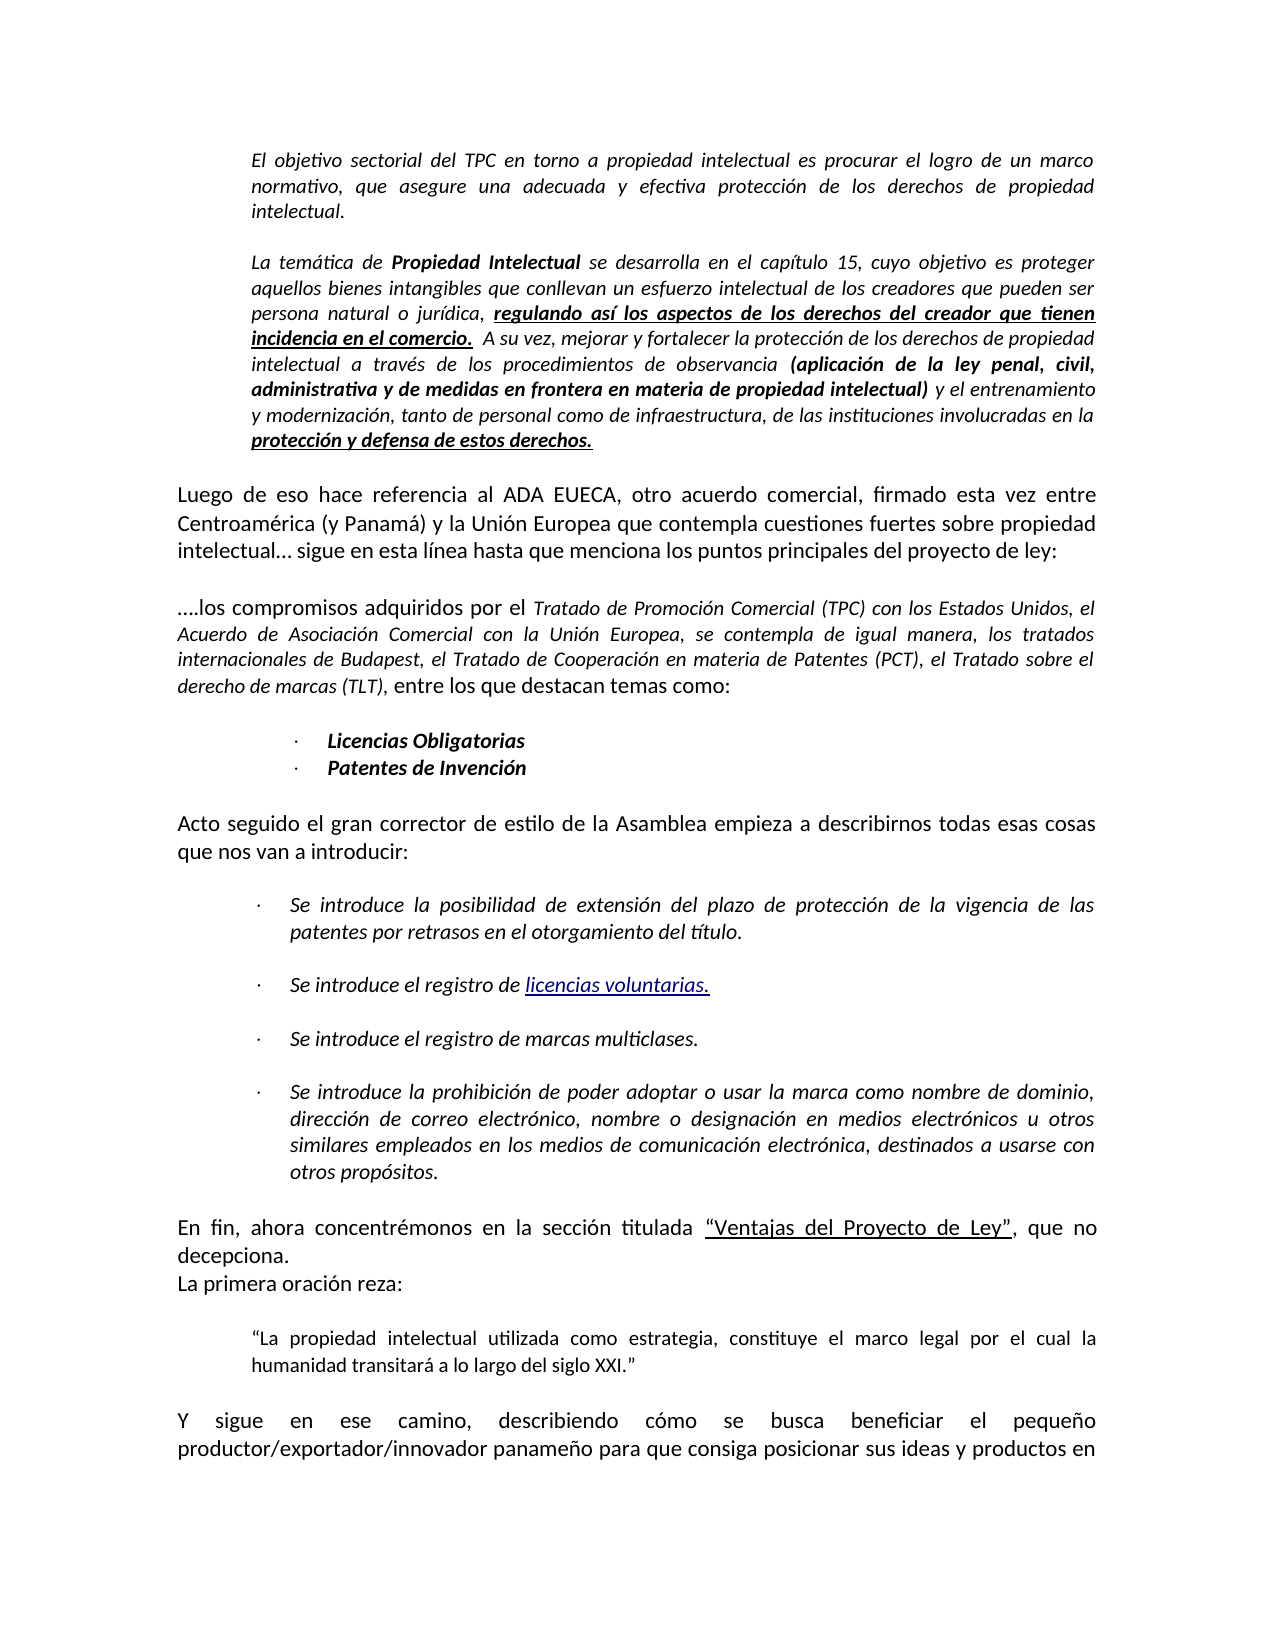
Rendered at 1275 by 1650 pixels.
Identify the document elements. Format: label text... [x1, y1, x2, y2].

text ….los compromisos adquiridos por el Tratado de Promoción Comercial (TPC) con los Estados Unidos, el Acuerdo de Asociación Comercial con la Unión Europea, se contempla de igual manera, los tratados internacionales de Budapest, el Tratado de Cooperación en materia de Patentes (PCT), el Tratado sobre el derecho de marcas (TLT), entre los que destacan temas como: [177, 593, 1098, 699]
text En fin, ahora concentrémonos en la sección titulada “Ventajas del Proyecto de Ley”, que no decepciona. [177, 1213, 1098, 1269]
text Y sigue en ese camino, describiendo cómo se busca beneficiar el pequeño productor/exportador/innovador panameño para que consiga posicionar sus ideas y productos en [177, 1407, 1098, 1463]
list Licencias Obligatorias [290, 728, 1098, 754]
list Se introduce el registro de marcas multiclases. [252, 1025, 1098, 1052]
text La primera oración reza: [177, 1269, 1098, 1297]
list Patentes de Invención [290, 754, 1098, 781]
text El objetivo sectorial del TPC en torno a propiedad intelectual es procurar el logro de un marco normativo, que asegure una adecuada y efectiva protección de los derechos de propiedad intelectual. [251, 148, 1098, 224]
list Se introduce la posibilidad de extensión del plazo de protección de la vigencia de las patentes por retrasos en el otorgamiento del título. [252, 892, 1098, 945]
text Acto seguido el gran corrector de estilo de la Asamblea empieza a describirnos todas esas cosas que nos van a introducir: [177, 809, 1098, 865]
text Luego de eso hace referencia al ADA EUECA, otro acuerdo comercial, firmado esta vez entre Centroamérica (y Panamá) y la Unión Europea que contempla cuestiones fuertes sobre propiedad intelectual… sigue en esta línea hasta que menciona los puntos principales del proyecto de ley: [177, 481, 1098, 565]
text La temática de Propiedad Intelectual se desarrolla en el capítulo 15, cuyo objetivo es proteger aquellos bienes intangibles que conllevan un esfuerzo intelectual de los creadores que pueden ser persona natural o jurídica, regulando así los aspectos de los derechos del creador que tienen incidencia en el comercio. A su vez, mejorar y fortalecer la protección de los derechos de propiedad intelectual a través de los procedimientos de observancia (aplicación de la ley penal, civil, administrativa y de medidas en frontera en materia de propiedad intelectual) y el entrenamiento y modernización, tanto de personal como de infraestructura, de las instituciones involucradas en la protección y defensa de estos derechos. [251, 249, 1098, 453]
text “La propiedad intelectual utilizada como estrategia, constituye el marco legal por el cual la humanidad transitará a lo largo del siglo XXI.” [251, 1325, 1098, 1378]
list Se introduce la prohibición de poder adoptar o usar la marca como nombre de dominio, dirección de correo electrónico, nombre o designación en medios electrónicos u otros similares empleados en los medios de comunicación electrónica, destinados a usarse con otros propósitos. [252, 1078, 1098, 1185]
list Se introduce el registro de licencias voluntarias. [252, 972, 1098, 998]
